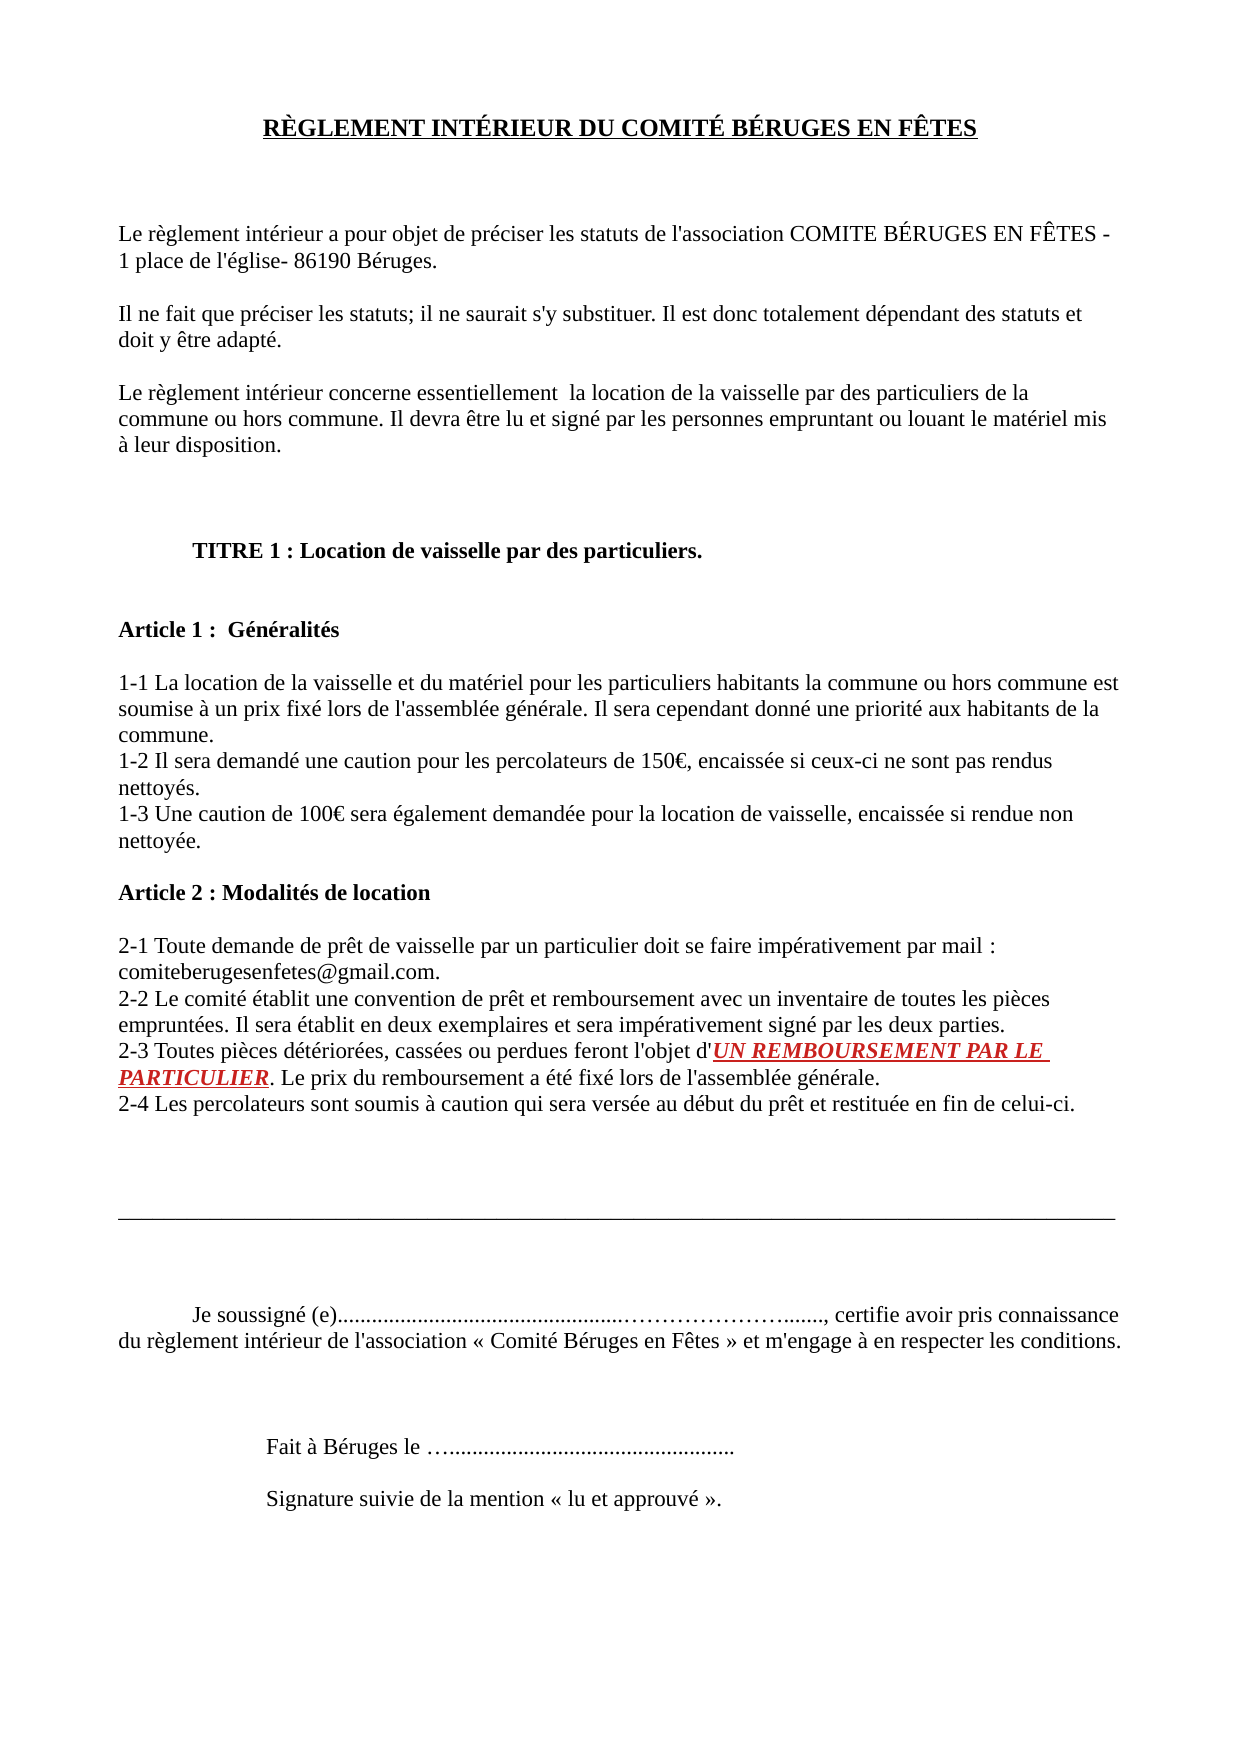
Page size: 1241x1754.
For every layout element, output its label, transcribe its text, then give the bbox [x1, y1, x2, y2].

text 2-4 Les percolateurs sont soumis à caution qui sera versée au début du prêt et restituée en fin de celui-ci. [118, 1090, 1122, 1117]
text 1-1 La location de la vaisselle et du matériel pour les particuliers habitants la commune ou hors commune est soumise à un prix fixé lors de l'assemblée générale. Il sera cependant donné une priorité aux habitants de la commune. [118, 668, 1122, 748]
text 2-1 Toute demande de prêt de vaisselle par un particulier doit se faire impérativement par mail : comiteberugesenfetes@gmail.com. [118, 932, 1122, 985]
text _______________________________________________________________________________________ [118, 1196, 1122, 1222]
text 1-3 Une caution de 100€ sera également demandée pour la location de vaisselle, encaissée si rendue non nettoyée. [118, 800, 1122, 853]
text Signature suivie de la mention « lu et approuvé ». [118, 1486, 1122, 1512]
text TITRE 1 : Location de vaisselle par des particuliers. [118, 537, 1122, 563]
text Le règlement intérieur a pour objet de préciser les statuts de l'association COMITE BÉRUGES EN FÊTES -1 place de l'église- 86190 Béruges. [118, 221, 1122, 273]
text Article 2 : Modalités de location [118, 879, 1122, 906]
text 1-2 Il sera demandé une caution pour les percolateurs de 150€, encaissée si ceux-ci ne sont pas rendus nettoyés. [118, 748, 1122, 800]
text Je soussigné (e)..................................................…………………......., certifie avoir pris connaissance du règlement intérieur de l'association « Comité Béruges en Fêtes » et m'engage à en respecter les conditions. [118, 1301, 1122, 1354]
text 2-3 Toutes pièces détériorées, cassées ou perdues feront l'objet d'UN REMBOURSEMENT PAR LE PARTICULIER. Le prix du remboursement a été fixé lors de l'assemblée générale. [118, 1037, 1122, 1090]
text Fait à Béruges le ….................................................. [118, 1433, 1122, 1459]
text 2-2 Le comité établit une convention de prêt et remboursement avec un inventaire de toutes les pièces empruntées. Il sera établit en deux exemplaires et sera impérativement signé par les deux parties. [118, 985, 1122, 1037]
text Le règlement intérieur concerne essentiellement la location de la vaisselle par des particuliers de la commune ou hors commune. Il devra être lu et signé par les personnes empruntant ou louant le matériel mis à leur disposition. [118, 379, 1122, 458]
text RÈGLEMENT INTÉRIEUR DU COMITÉ BÉRUGES EN FÊTES [118, 113, 1122, 141]
text Il ne fait que préciser les statuts; il ne saurait s'y substituer. Il est donc totalement dépendant des statuts et doit y être adapté. [118, 299, 1122, 352]
text Article 1 : Généralités [118, 616, 1122, 642]
